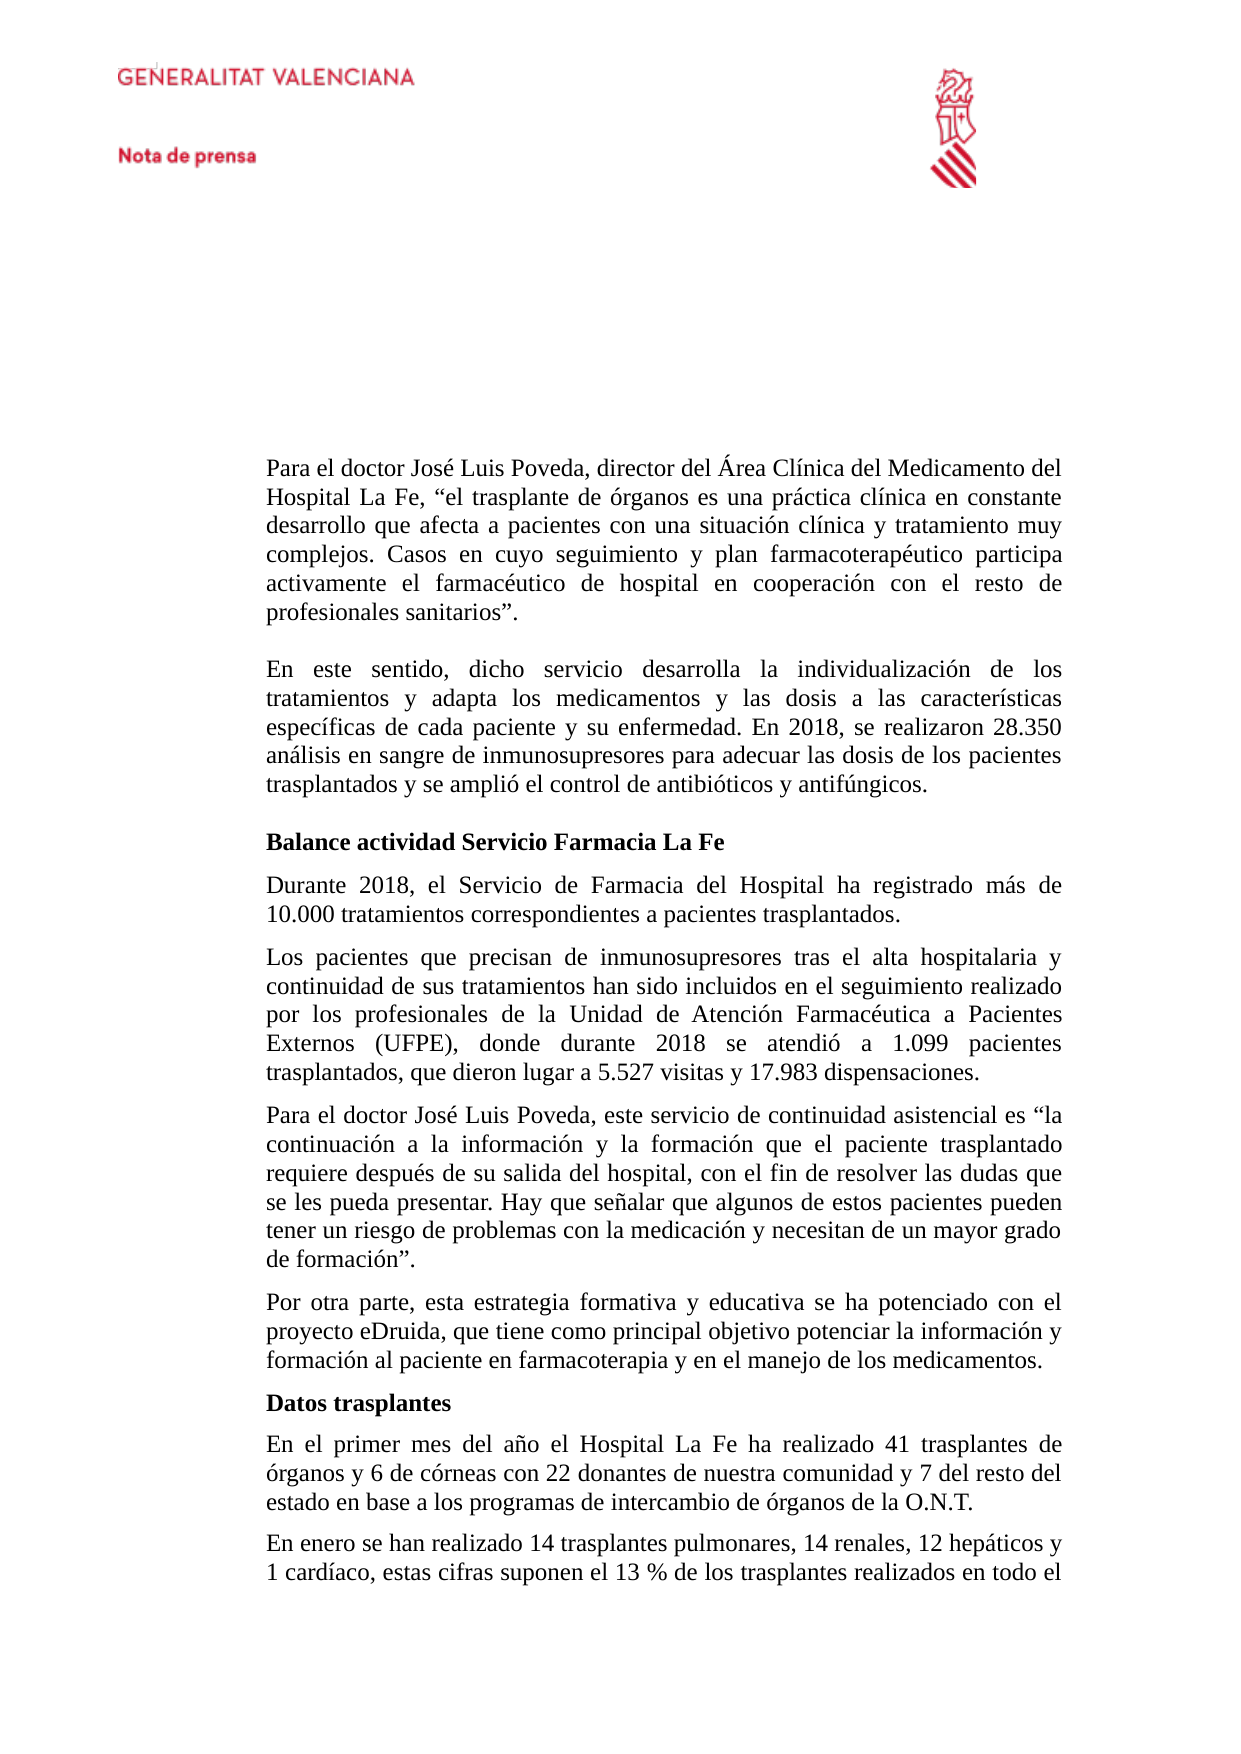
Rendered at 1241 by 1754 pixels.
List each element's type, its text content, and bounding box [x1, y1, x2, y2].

text Durante 2018, el Servicio de Farmacia del Hospital ha registrado más de 10.000 tratamientos correspondientes a pacientes trasplantados. [266, 870, 1063, 927]
text En el primer mes del año el Hospital La Fe ha realizado 41 trasplantes de órganos y 6 de córneas con 22 donantes de nuestra comunidad y 7 del resto del estado en base a los programas de intercambio de órganos de la O.N.T. [266, 1429, 1063, 1516]
text Para el doctor José Luis Poveda, este servicio de continuidad asistencial es “la continuación a la información y la formación que el paciente trasplantado requiere después de su salida del hospital, con el fin de resolver las dudas que se les pueda presentar. Hay que señalar que algunos de estos pacientes pueden tener un riesgo de problemas con la medicación y necesitan de un mayor grado de formación”. [266, 1100, 1063, 1273]
text Datos trasplantes [266, 1388, 1063, 1417]
text Los pacientes que precisan de inmunosupresores tras el alta hospitalaria y continuidad de sus tratamientos han sido incluidos en el seguimiento realizado por los profesionales de la Unidad de Atención Farmacéutica a Pacientes Externos (UFPE), donde durante 2018 se atendió a 1.099 pacientes trasplantados, que dieron lugar a 5.527 visitas y 17.983 dispensaciones. [266, 942, 1063, 1086]
text En este sentido, dicho servicio desarrolla la individualización de los tratamientos y adapta los medicamentos y las dosis a las características específicas de cada paciente y su enfermedad. En 2018, se realizaron 28.350 análisis en sangre de inmunosupresores para adecuar las dosis de los pacientes trasplantados y se amplió el control de antibióticos y antifúngicos. [266, 654, 1063, 798]
text En enero se han realizado 14 trasplantes pulmonares, 14 renales, 12 hepáticos y 1 cardíaco, estas cifras suponen el 13 % de los trasplantes realizados en todo el [266, 1528, 1063, 1586]
text Balance actividad Servicio Farmacia La Fe [266, 827, 1063, 855]
text Por otra parte, esta estrategia formativa y educativa se ha potenciado con el proyecto eDruida, que tiene como principal objetivo potenciar la información y formación al paciente en farmacoterapia y en el manejo de los medicamentos. [266, 1287, 1063, 1374]
text Para el doctor José Luis Poveda, director del Área Clínica del Medicamento del Hospital La Fe, “el trasplante de órganos es una práctica clínica en constante desarrollo que afecta a pacientes con una situación clínica y tratamiento muy complejos. Casos en cuyo seguimiento y plan farmacoterapéutico participa activamente el farmacéutico de hospital en cooperación con el resto de profesionales sanitarios”. [266, 453, 1063, 625]
